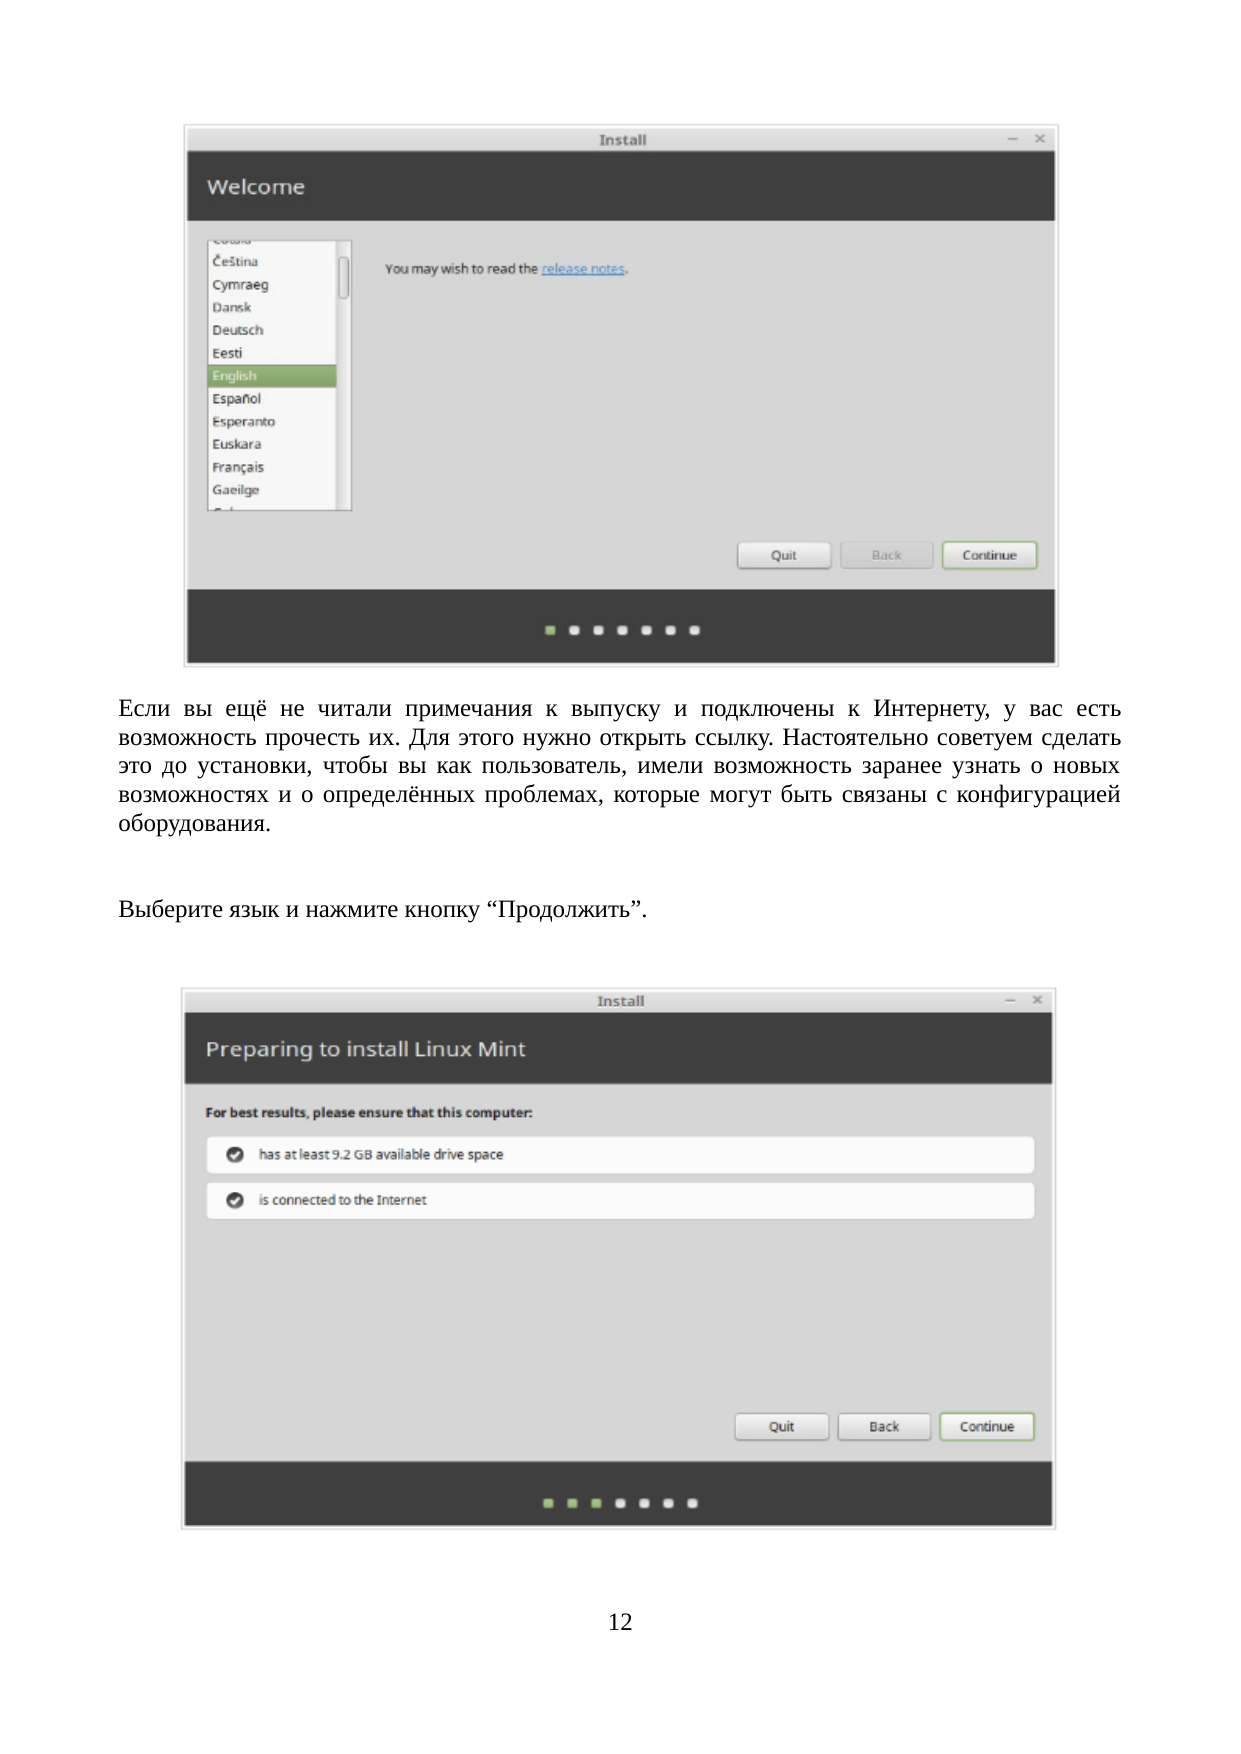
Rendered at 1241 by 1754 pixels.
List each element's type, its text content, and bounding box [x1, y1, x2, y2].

picture [176, 118, 1064, 674]
text Выберите язык и нажмите кнопку “Продолжить”. [118, 894, 1122, 923]
picture [175, 980, 1065, 1538]
text Если вы ещё не читали примечания к выпуску и подключены к Интернету, у вас есть возможность прочесть их. Для этого нужно открыть ссылку. Настоятельно советуем сделать это до установки, чтобы вы как пользователь, имели возможность заранее узнать о новых возможностях и о определённых проблемах, которые могут быть связаны с конфигурацией оборудования. [118, 693, 1122, 837]
